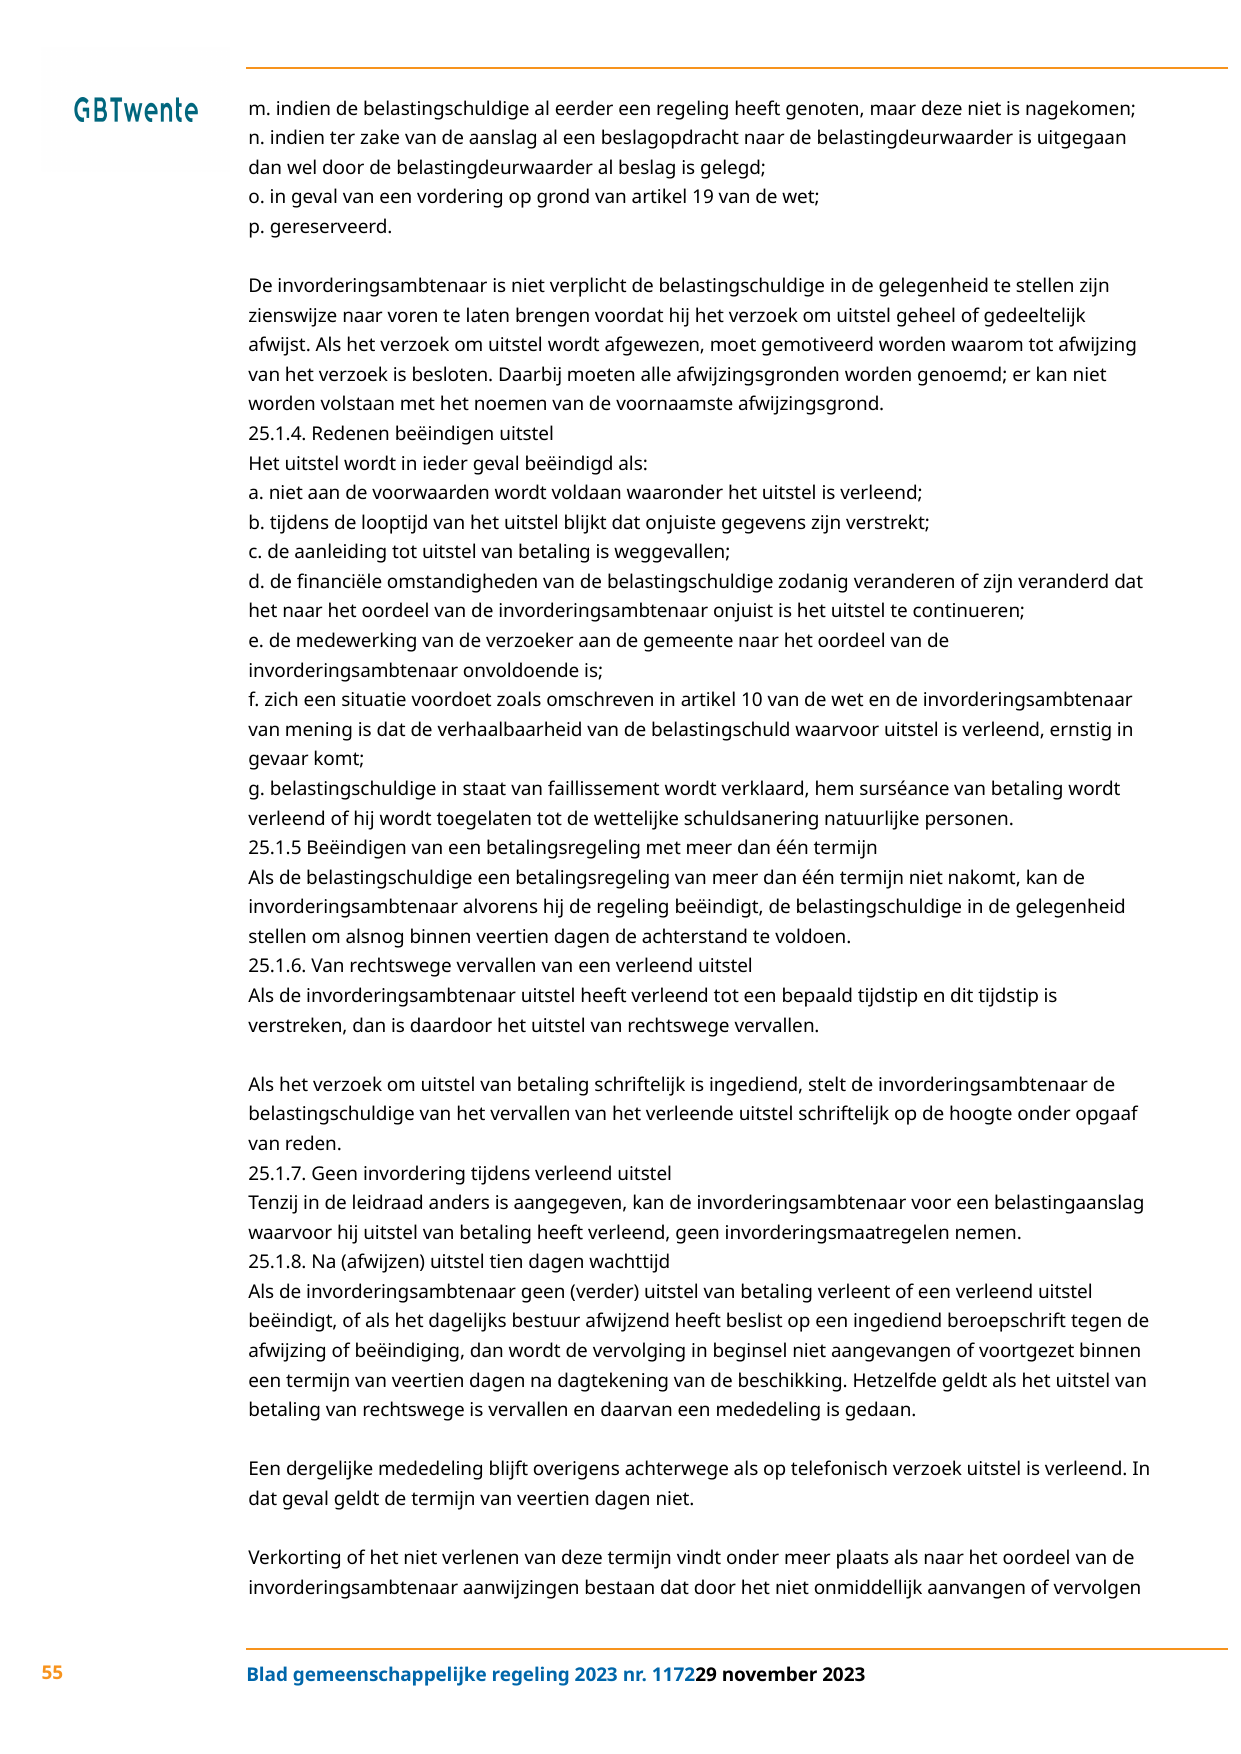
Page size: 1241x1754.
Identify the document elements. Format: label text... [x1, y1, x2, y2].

text a. niet aan de voorwaarden wordt voldaan waaronder het uitstel is verleend; [248, 479, 1152, 505]
text e. de medewerking van de verzoeker aan de gemeente naar het oordeel van de invorderingsambtenaar onvoldoende is; [248, 627, 1152, 683]
text 25.1.6. Van rechtswege vervallen van een verleend uitstel [248, 953, 1152, 978]
text f. zich een situatie voordoet zoals omschreven in artikel 10 van de wet en de invorderingsambtenaar van mening is dat de verhaalbaarheid van de belastingschuld waarvoor uitstel is verleend, ernstig in gevaar komt; [248, 686, 1152, 771]
text Het uitstel wordt in ieder geval beëindigd als: [248, 450, 1152, 476]
text De invorderingsambtenaar is niet verplicht de belastingschuldige in de gelegenheid te stellen zijn zienswijze naar voren te laten brengen voordat hij het verzoek om uitstel geheel of gedeeltelijk afwijst. Als het verzoek om uitstel wordt afgewezen, moet gemotiveerd worden waarom tot afwijzing van het verzoek is besloten. Daarbij moeten alle afwijzingsgronden worden genoemd; er kan niet worden volstaan met het noemen van de voornaamste afwijzingsgrond. [248, 272, 1152, 416]
text g. belastingschuldige in staat van faillissement wordt verklaard, hem surséance van betaling wordt verleend of hij wordt toegelaten tot de wettelijke schuldsanering natuurlijke personen. [248, 775, 1152, 831]
text Als de invorderingsambtenaar geen (verder) uitstel van betaling verleent of een verleend uitstel beëindigt, of als het dagelijks bestuur afwijzend heeft beslist op een ingediend beroepschrift tegen de afwijzing of beëindiging, dan wordt de vervolging in beginsel niet aangevangen of voortgezet binnen een termijn van veertien dagen na dagtekening van de beschikking. Hetzelfde geldt als het uitstel van betaling van rechtswege is vervallen en daarvan een mededeling is gedaan. [248, 1278, 1152, 1422]
text Als de invorderingsambtenaar uitstel heeft verleend tot een bepaald tijdstip en dit tijdstip is verstreken, dan is daardoor het uitstel van rechtswege vervallen. [248, 982, 1152, 1038]
text 25.1.7. Geen invordering tijdens verleend uitstel [248, 1160, 1152, 1186]
text Tenzij in de leidraad anders is aangegeven, kan de invorderingsambtenaar voor een belastingaanslag waarvoor hij uitstel van betaling heeft verleend, geen invorderingsmaatregelen nemen. [248, 1189, 1152, 1245]
text 25.1.8. Na (afwijzen) uitstel tien dagen wachttijd [248, 1248, 1152, 1274]
text 25.1.4. Redenen beëindigen uitstel [248, 420, 1152, 446]
text d. de financiële omstandigheden van de belastingschuldige zodanig veranderen of zijn veranderd dat het naar het oordeel van de invorderingsambtenaar onjuist is het uitstel te continueren; [248, 568, 1152, 623]
text p. gereserveerd. [248, 213, 1152, 239]
text n. indien ter zake van de aanslag al een beslagopdracht naar de belastingdeurwaarder is uitgegaan dan wel door de belastingdeurwaarder al beslag is gelegd; [248, 124, 1152, 180]
text m. indien de belastingschuldige al eerder een regeling heeft genoten, maar deze niet is nagekomen; [248, 95, 1152, 121]
picture [41, 47, 231, 172]
text Een dergelijke mededeling blijft overigens achterwege als op telefonisch verzoek uitstel is verleend. In dat geval geldt de termijn van veertien dagen niet. [248, 1456, 1152, 1511]
text c. de aanleiding tot uitstel van betaling is weggevallen; [248, 538, 1152, 564]
text Verkorting of het niet verlenen van deze termijn vindt onder meer plaats als naar het oordeel van de invorderingsambtenaar aanwijzingen bestaan dat door het niet onmiddellijk aanvangen of vervolgen [248, 1544, 1152, 1600]
text Als het verzoek om uitstel van betaling schriftelijk is ingediend, stelt de invorderingsambtenaar de belastingschuldige van het vervallen van het verleende uitstel schriftelijk op de hoogte onder opgaaf van reden. [248, 1071, 1152, 1156]
text o. in geval van een vordering op grond van artikel 19 van de wet; [248, 183, 1152, 209]
text b. tijdens de looptijd van het uitstel blijkt dat onjuiste gegevens zijn verstrekt; [248, 509, 1152, 535]
text Als de belastingschuldige een betalingsregeling van meer dan één termijn niet nakomt, kan de invorderingsambtenaar alvorens hij de regeling beëindigt, de belastingschuldige in de gelegenheid stellen om alsnog binnen veertien dagen de achterstand te voldoen. [248, 864, 1152, 949]
text 25.1.5 Beëindigen van een betalingsregeling met meer dan één termijn [248, 834, 1152, 860]
